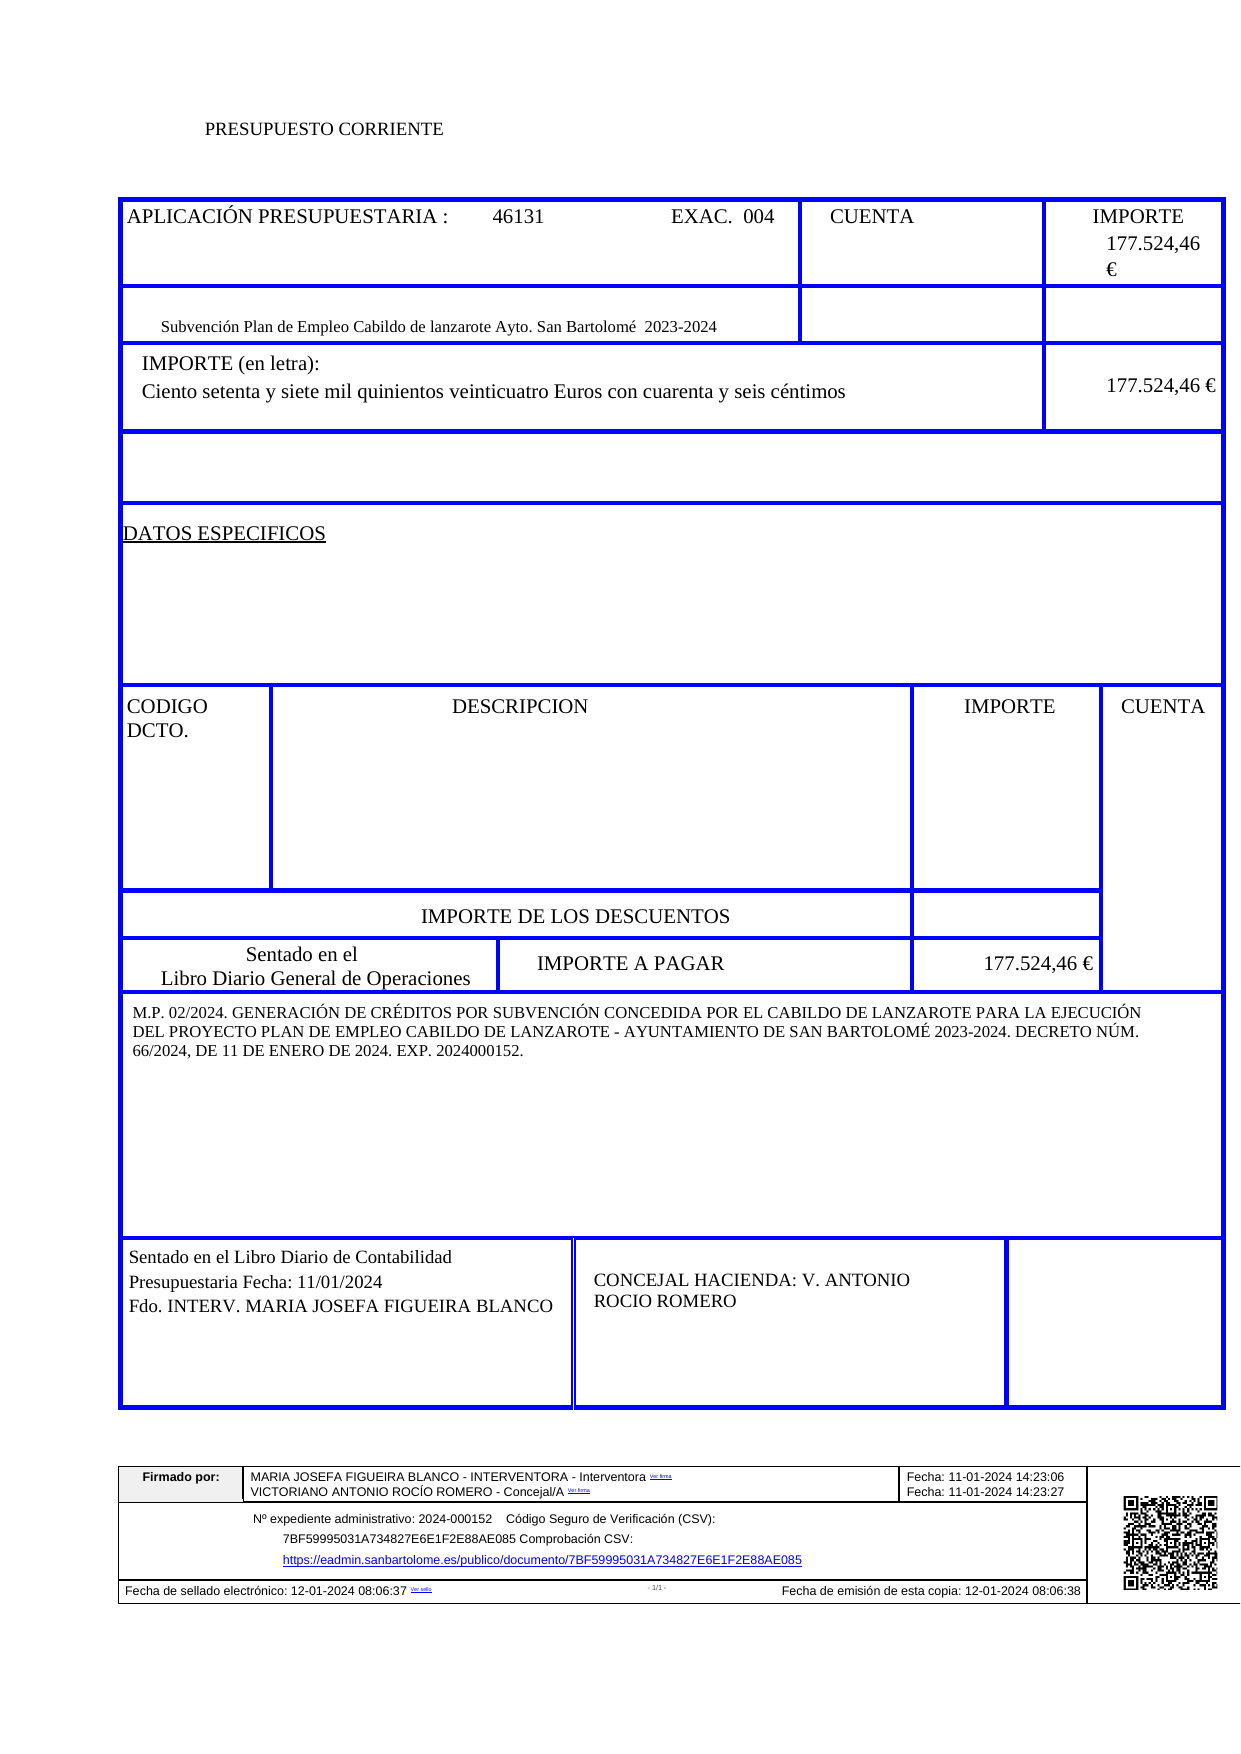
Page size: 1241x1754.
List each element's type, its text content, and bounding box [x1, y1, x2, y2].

table_header CUENTA [802, 202, 1042, 284]
table_cell [802, 288, 1042, 341]
text PRESUPUESTO CORRIENTE [204, 118, 1122, 140]
table_cell Subvención Plan de Empleo Cabildo de lanzarote Ayto. San Bartolomé 2023-2024 [123, 288, 798, 341]
table_cell Sentado en el Libro Diario de Contabilidad Presupuestaria Fecha: 11/01/2024 Fdo. INTERV. MARIA JOSEFA FIGUEIRA BLANCO [123, 1240, 571, 1405]
table_header Fecha: 11-01-2024 14:23:06 Fecha: 11-01-2024 14:23:27 [900, 1467, 1086, 1501]
table_cell 177.524,46 € [1046, 345, 1221, 429]
table_cell IMPORTE [914, 687, 1099, 888]
table_cell CODIGO DCTO. [123, 687, 269, 888]
table_cell IMPORTE (en letra): Ciento setenta y siete mil quinientos veinticuatro Euros con cuarenta y seis céntimos [123, 345, 1042, 429]
table_header [1088, 1467, 1240, 1603]
table_cell IMPORTE A PAGAR [500, 940, 910, 990]
table_cell Fecha de sellado electrónico: 12-01-2024 08:06:37 Ver sello - 1/1 - Fecha de emisión de esta copia: 12-01-2024 08:06:38 [119, 1581, 1086, 1603]
table_cell [1009, 1240, 1221, 1405]
table_cell DESCRIPCION [273, 687, 910, 888]
table_cell [914, 893, 1099, 936]
table_cell [123, 434, 1221, 501]
table_cell [1046, 288, 1221, 341]
table_cell 177.524,46 € [914, 940, 1099, 990]
table_header IMPORTE 177.524,46 € [1046, 202, 1221, 284]
table_cell IMPORTE DE LOS DESCUENTOS [123, 893, 910, 936]
table_header MARIA JOSEFA FIGUEIRA BLANCO - INTERVENTORA - Interventora Ver firma VICTORIANO ANTONIO ROCÍO ROMERO - Concejal/A Ver firma [244, 1467, 898, 1501]
table_header Firmado por: [119, 1467, 242, 1499]
table_cell Nº expediente administrativo: 2024-000152 Código Seguro de Verificación (CSV): 7BF59995031A734827E6E1F2E88AE085 Comprobación CSV: https://eadmin.sanbartolome.es/publico/documento/7BF59995031A734827E6E1F2E88AE085 [119, 1503, 1086, 1579]
table_cell CONCEJAL HACIENDA: V. ANTONIO ROCIO ROMERO [576, 1240, 1004, 1405]
table_cell DATOS ESPECIFICOS [123, 505, 1221, 683]
table_cell CUENTA [1103, 687, 1221, 990]
table_cell Sentado en el Libro Diario General de Operaciones [123, 940, 496, 990]
table_header APLICACIÓN PRESUPUESTARIA : 46131 EXAC. 004 [123, 202, 798, 284]
table_cell M.P. 02/2024. GENERACIÓN DE CRÉDITOS POR SUBVENCIÓN CONCEDIDA POR EL CABILDO DE LANZAROTE PARA LA EJECUCIÓN DEL PROYECTO PLAN DE EMPLEO CABILDO DE LANZAROTE - AYUNTAMIENTO DE SAN BARTOLOMÉ 2023-2024. DECRETO NÚM. 66/2024, DE 11 DE ENERO DE 2024. EXP. 2024000152. [123, 994, 1221, 1236]
